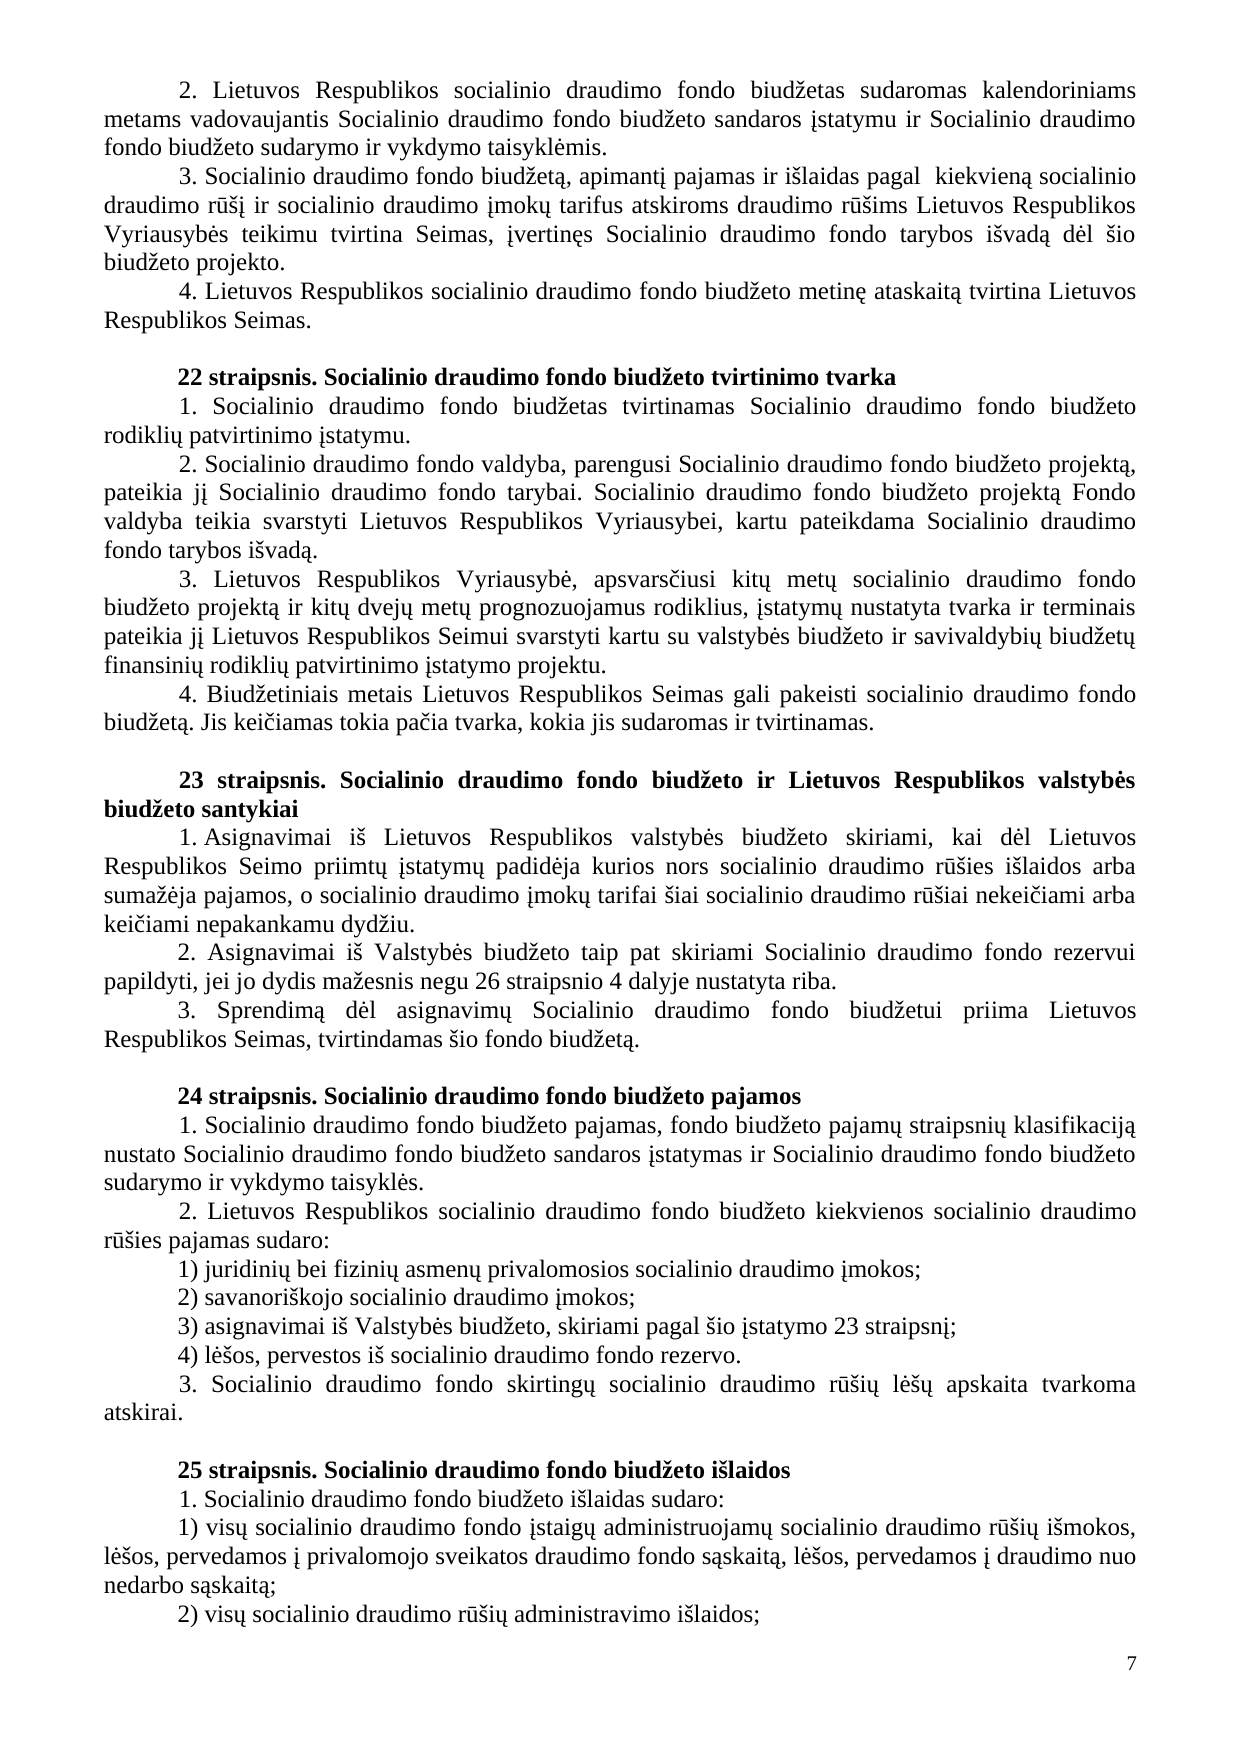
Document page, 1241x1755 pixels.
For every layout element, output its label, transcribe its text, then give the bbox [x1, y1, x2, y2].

text 25 straipsnis. Socialinio draudimo fondo biudžeto išlaidos [103, 1455, 1137, 1484]
text 3) asignavimai iš Valstybės biudžeto, skiriami pagal šio įstatymo 23 straipsnį; [103, 1311, 1137, 1340]
text 2. Asignavimai iš Valstybės biudžeto taip pat skiriami Socialinio draudimo fondo rezervui papildyti, jei jo dydis mažesnis negu 26 straipsnio 4 dalyje nustatyta riba. [103, 937, 1137, 995]
text 1. Socialinio draudimo fondo biudžetas tvirtinamas Socialinio draudimo fondo biudžeto rodiklių patvirtinimo įstatymu. [103, 391, 1137, 449]
text 3. Socialinio draudimo fondo biudžetą, apimantį pajamas ir išlaidas pagal kiekvieną socialinio draudimo rūšį ir socialinio draudimo įmokų tarifus atskiroms draudimo rūšims Lietuvos Respublikos Vyriausybės teikimu tvirtina Seimas, įvertinęs Socialinio draudimo fondo tarybos išvadą dėl šio biudžeto projekto. [103, 161, 1137, 276]
text 24 straipsnis. Socialinio draudimo fondo biudžeto pajamos [103, 1081, 1137, 1110]
text 1) visų socialinio draudimo fondo įstaigų administruojamų socialinio draudimo rūšių išmokos, lėšos, pervedamos į privalomojo sveikatos draudimo fondo sąskaitą, lėšos, pervedamos į draudimo nuo nedarbo sąskaitą; [103, 1512, 1137, 1599]
text 2) savanoriškojo socialinio draudimo įmokos; [103, 1282, 1137, 1311]
text 3. Socialinio draudimo fondo skirtingų socialinio draudimo rūšių lėšų apskaita tvarkoma atskirai. [103, 1369, 1137, 1426]
text 2. Socialinio draudimo fondo valdyba, parengusi Socialinio draudimo fondo biudžeto projektą, pateikia jį Socialinio draudimo fondo tarybai. Socialinio draudimo fondo biudžeto projektą Fondo valdyba teikia svarstyti Lietuvos Respublikos Vyriausybei, kartu pateikdama Socialinio draudimo fondo tarybos išvadą. [103, 449, 1137, 564]
text 22 straipsnis. Socialinio draudimo fondo biudžeto tvirtinimo tvarka [103, 362, 1137, 391]
text 1. Asignavimai iš Lietuvos Respublikos valstybės biudžeto skiriami, kai dėl Lietuvos Respublikos Seimo priimtų įstatymų padidėja kurios nors socialinio draudimo rūšies išlaidos arba sumažėja pajamos, o socialinio draudimo įmokų tarifai šiai socialinio draudimo rūšiai nekeičiami arba keičiami nepakankamu dydžiu. [103, 822, 1137, 937]
text 3. Lietuvos Respublikos Vyriausybė, apsvarsčiusi kitų metų socialinio draudimo fondo biudžeto projektą ir kitų dvejų metų prognozuojamus rodiklius, įstatymų nustatyta tvarka ir terminais pateikia jį Lietuvos Respublikos Seimui svarstyti kartu su valstybės biudžeto ir savivaldybių biudžetų finansinių rodiklių patvirtinimo įstatymo projektu. [103, 564, 1137, 679]
text 2) visų socialinio draudimo rūšių administravimo išlaidos; [103, 1599, 1137, 1627]
text 4. Lietuvos Respublikos socialinio draudimo fondo biudžeto metinę ataskaitą tvirtina Lietuvos Respublikos Seimas. [103, 276, 1137, 334]
text 23 straipsnis. Socialinio draudimo fondo biudžeto ir Lietuvos Respublikos valstybės biudžeto santykiai [103, 765, 1137, 822]
text 1. Socialinio draudimo fondo biudžeto pajamas, fondo biudžeto pajamų straipsnių klasifikaciją nustato Socialinio draudimo fondo biudžeto sandaros įstatymas ir Socialinio draudimo fondo biudžeto sudarymo ir vykdymo taisyklės. [103, 1110, 1137, 1196]
text 2. Lietuvos Respublikos socialinio draudimo fondo biudžeto kiekvienos socialinio draudimo rūšies pajamas sudaro: [103, 1196, 1137, 1254]
text 1) juridinių bei fizinių asmenų privalomosios socialinio draudimo įmokos; [103, 1254, 1137, 1282]
text 3. Sprendimą dėl asignavimų Socialinio draudimo fondo biudžetui priima Lietuvos Respublikos Seimas, tvirtindamas šio fondo biudžetą. [103, 995, 1137, 1052]
text 1. Socialinio draudimo fondo biudžeto išlaidas sudaro: [103, 1484, 1137, 1512]
text 2. Lietuvos Respublikos socialinio draudimo fondo biudžetas sudaromas kalendoriniams metams vadovaujantis Socialinio draudimo fondo biudžeto sandaros įstatymu ir Socialinio draudimo fondo biudžeto sudarymo ir vykdymo taisyklėmis. [103, 75, 1137, 161]
text 4) lėšos, pervestos iš socialinio draudimo fondo rezervo. [103, 1340, 1137, 1369]
text 4. Biudžetiniais metais Lietuvos Respublikos Seimas gali pakeisti socialinio draudimo fondo biudžetą. Jis keičiamas tokia pačia tvarka, kokia jis sudaromas ir tvirtinamas. [103, 679, 1137, 736]
